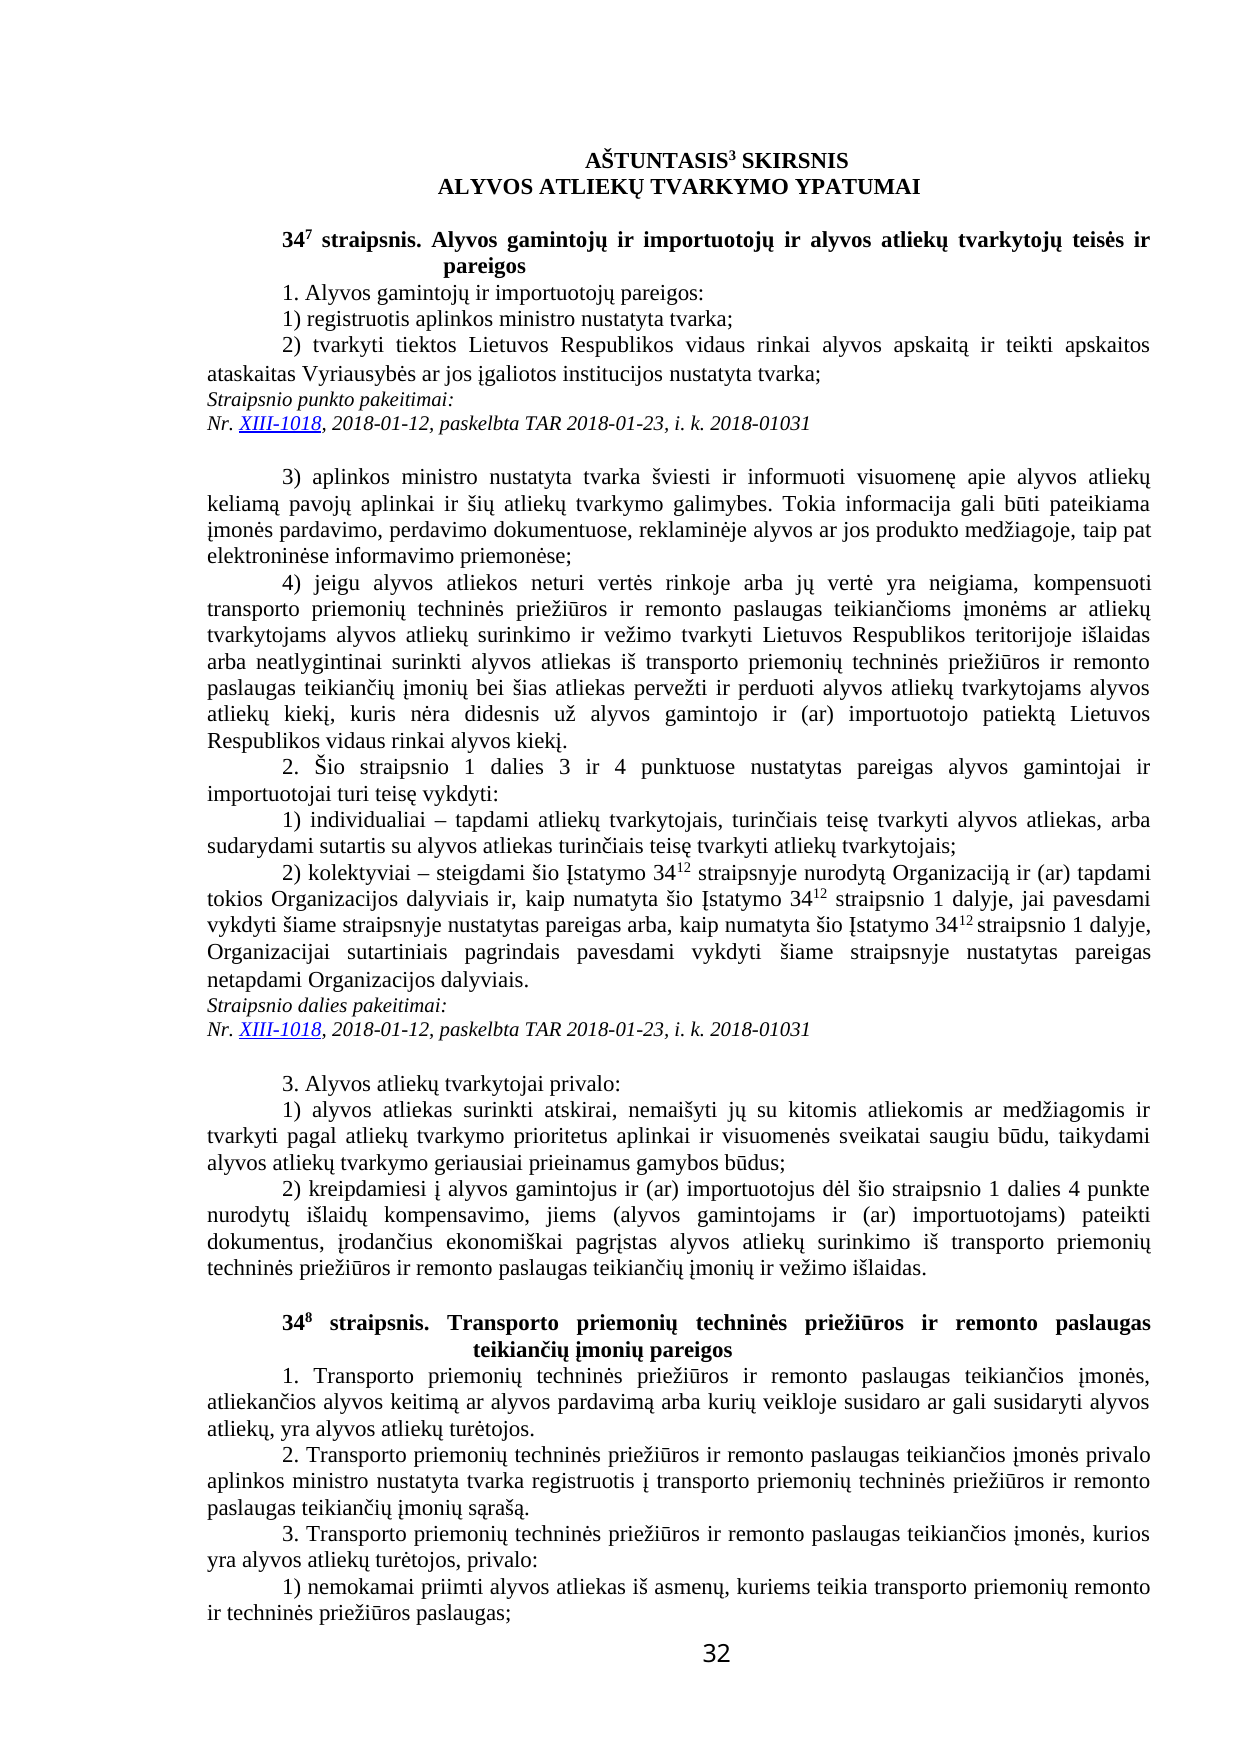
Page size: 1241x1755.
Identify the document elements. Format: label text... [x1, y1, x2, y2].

text 2) kreipdamiesi į alyvos gamintojus ir (ar) importuotojus dėl šio straipsnio 1 dalies 4 punkte nurodytų išlaidų kompensavimo, jiems (alyvos gamintojams ir (ar) importuotojams) pateikti dokumentus, įrodančius ekonomiškai pagrįstas alyvos atliekų surinkimo iš transporto priemonių techninės priežiūros ir remonto paslaugas teikiančių įmonių ir vežimo išlaidas. [207, 1175, 1152, 1281]
text 4) jeigu alyvos atliekos neturi vertės rinkoje arba jų vertė yra neigiama, kompensuoti transporto priemonių techninės priežiūros ir remonto paslaugas teikiančioms įmonėms ar atliekų tvarkytojams alyvos atliekų surinkimo ir vežimo tvarkyti Lietuvos Respublikos teritorijoje išlaidas arba neatlygintinai surinkti alyvos atliekas iš transporto priemonių techninės priežiūros ir remonto paslaugas teikiančių įmonių bei šias atliekas pervežti ir perduoti alyvos atliekų tvarkytojams alyvos atliekų kiekį, kuris nėra didesnis už alyvos gamintojo ir (ar) importuotojo patiektą Lietuvos Respublikos vidaus rinkai alyvos kiekį. [207, 569, 1152, 753]
text ALYVOS ATLIEKŲ TVARKYMO YPATUMAI [207, 173, 1152, 199]
text Nr. XIII-1018, 2018-01-12, paskelbta TAR 2018-01-23, i. k. 2018-01031 [207, 411, 1152, 434]
text 1) individualiai – tapdami atliekų tvarkytojais, turinčiais teisę tvarkyti alyvos atliekas, arba sudarydami sutartis su alyvos atliekas turinčiais teisę tvarkyti atliekų tvarkytojais; [207, 806, 1152, 859]
text 3. Transporto priemonių techninės priežiūros ir remonto paslaugas teikiančios įmonės, kurios yra alyvos atliekų turėtojos, privalo: [207, 1520, 1152, 1573]
text 3) aplinkos ministro nustatyta tvarka šviesti ir informuoti visuomenę apie alyvos atliekų keliamą pavojų aplinkai ir šių atliekų tvarkymo galimybes. Tokia informacija gali būti pateikiama įmonės pardavimo, perdavimo dokumentuose, reklaminėje alyvos ar jos produkto medžiagoje, taip pat elektroninėse informavimo priemonėse; [207, 463, 1152, 569]
text 348 straipsnis. Transporto priemonių techninės priežiūros ir remonto paslaugas teikiančių įmonių pareigos [282, 1309, 1152, 1362]
text 1) registruotis aplinkos ministro nustatyta tvarka; [207, 305, 1152, 331]
text 1. Transporto priemonių techninės priežiūros ir remonto paslaugas teikiančios įmonės, atliekančios alyvos keitimą ar alyvos pardavimą arba kurių veikloje susidaro ar gali susidaryti alyvos atliekų, yra alyvos atliekų turėtojos. [207, 1362, 1152, 1441]
text 1) nemokamai priimti alyvos atliekas iš asmenų, kuriems teikia transporto priemonių remonto ir techninės priežiūros paslaugas; [207, 1573, 1152, 1626]
text Nr. XIII-1018, 2018-01-12, paskelbta TAR 2018-01-23, i. k. 2018-01031 [207, 1017, 1152, 1041]
text 3. Alyvos atliekų tvarkytojai privalo: [207, 1070, 1152, 1096]
text 2) kolektyviai – steigdami šio Įstatymo 3412 straipsnyje nurodytą Organizaciją ir (ar) tapdami tokios Organizacijos dalyviais ir, kaip numatyta šio Įstatymo 3412 straipsnio 1 dalyje, jai pavesdami vykdyti šiame straipsnyje nustatytas pareigas arba, kaip numatyta šio Įstatymo 3412 straipsnio 1 dalyje, Organizacijai sutartiniais pagrindais pavesdami vykdyti šiame straipsnyje nustatytas pareigas netapdami Organizacijos dalyviais. [207, 859, 1152, 993]
text 1. Alyvos gamintojų ir importuotojų pareigos: [207, 279, 1152, 305]
text Straipsnio dalies pakeitimai: [207, 993, 1152, 1017]
text Straipsnio punkto pakeitimai: [207, 386, 1152, 411]
text 2. Transporto priemonių techninės priežiūros ir remonto paslaugas teikiančios įmonės privalo aplinkos ministro nustatyta tvarka registruotis į transporto priemonių techninės priežiūros ir remonto paslaugas teikiančių įmonių sąrašą. [207, 1441, 1152, 1520]
text 347 straipsnis. Alyvos gamintojų ir importuotojų ir alyvos atliekų tvarkytojų teisės ir pareigos [282, 226, 1152, 279]
text 2. Šio straipsnio 1 dalies 3 ir 4 punktuose nustatytas pareigas alyvos gamintojai ir importuotojai turi teisę vykdyti: [207, 753, 1152, 806]
text 2) tvarkyti tiektos Lietuvos Respublikos vidaus rinkai alyvos apskaitą ir teikti apskaitos ataskaitas Vyriausybės ar jos įgaliotos institucijos nustatyta tvarka; [207, 331, 1152, 386]
text AŠTUNTASIS3 SKIRSNIS [207, 147, 1152, 173]
text 1) alyvos atliekas surinkti atskirai, nemaišyti jų su kitomis atliekomis ar medžiagomis ir tvarkyti pagal atliekų tvarkymo prioritetus aplinkai ir visuomenės sveikatai saugiu būdu, taikydami alyvos atliekų tvarkymo geriausiai prieinamus gamybos būdus; [207, 1096, 1152, 1175]
